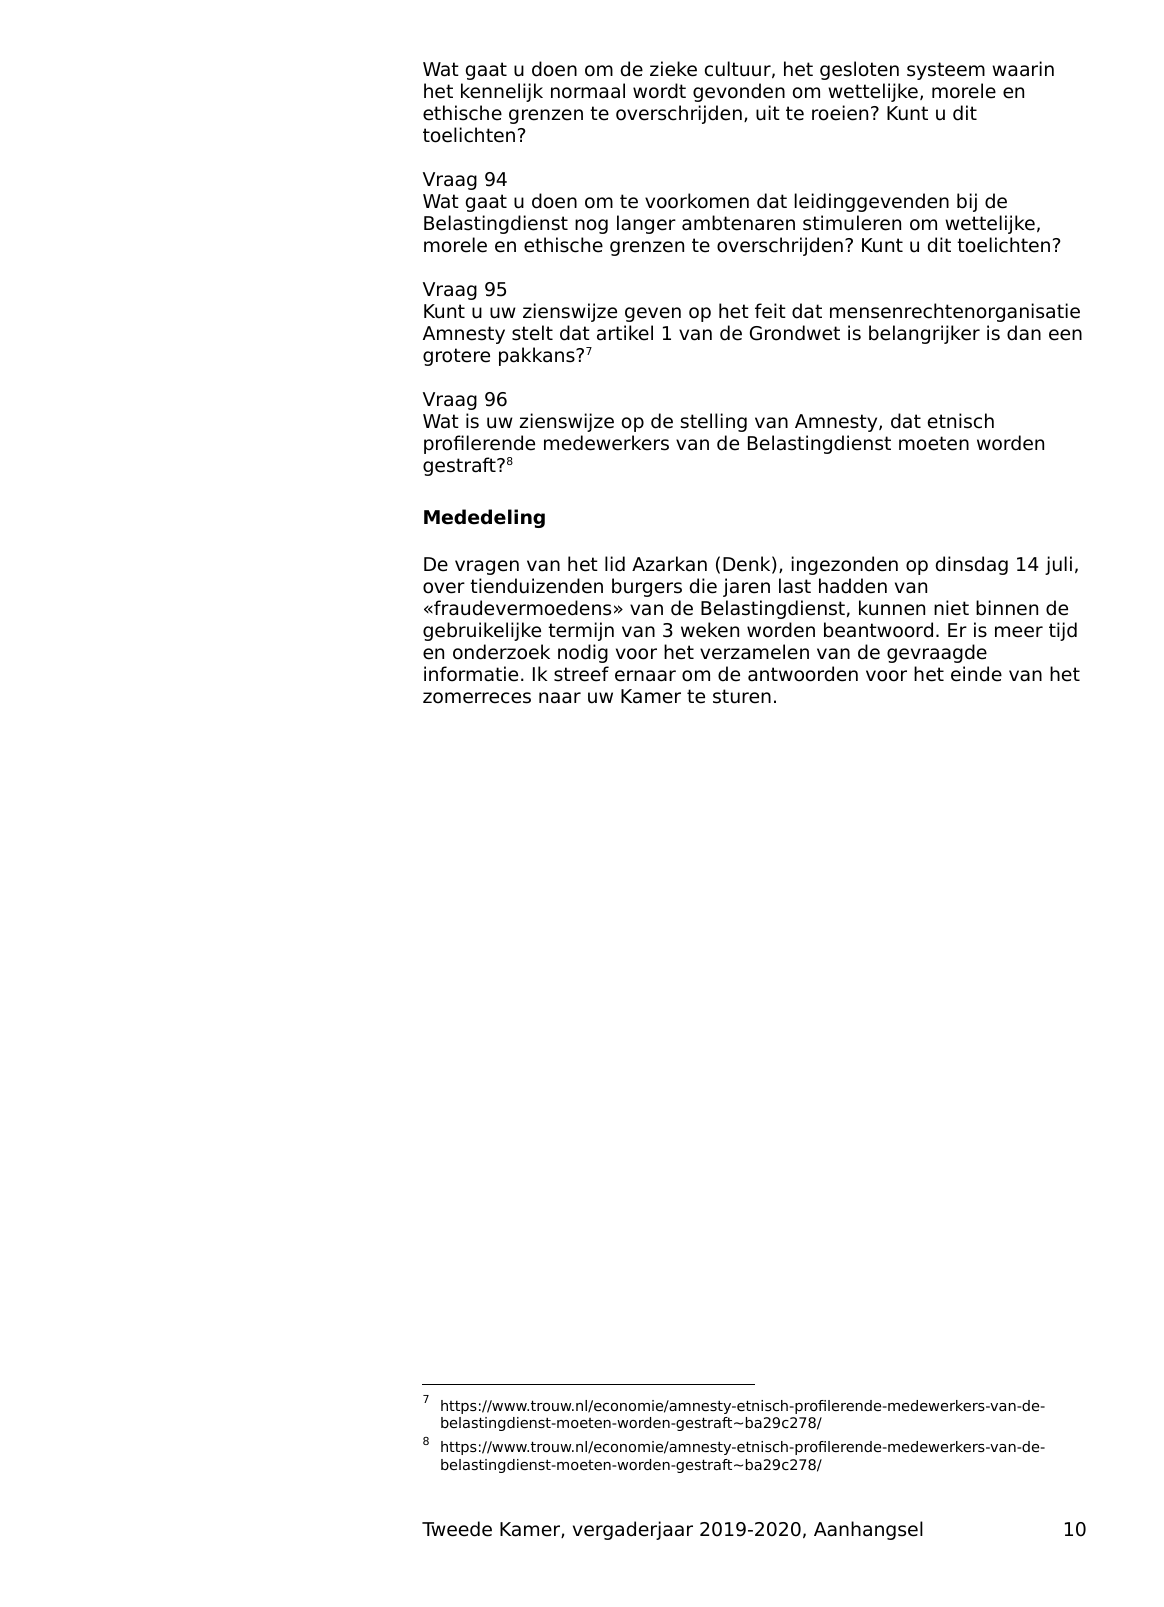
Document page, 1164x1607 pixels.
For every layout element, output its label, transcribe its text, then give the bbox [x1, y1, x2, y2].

text Wat is uw zienswijze op de stelling van Amnesty, dat etnisch profilerende medewerkers van de Belastingdienst moeten worden gestraft? [422, 411, 1087, 477]
text https://www.trouw.nl/economie/amnesty-etnisch-profilerende-medewerkers-van-de-belastingdienst-moeten-worden-gestraft~ba29c278/ [422, 1435, 1087, 1474]
text https://www.trouw.nl/economie/amnesty-etnisch-profilerende-medewerkers-van-de-belastingdienst-moeten-worden-gestraft~ba29c278/ [422, 1393, 1087, 1432]
text Vraag 95 [422, 279, 1087, 301]
text Vraag 94 [422, 169, 1087, 191]
text Vraag 96 [422, 389, 1087, 411]
text Wat gaat u doen om te voorkomen dat leidinggevenden bij de Belastingdienst nog langer ambtenaren stimuleren om wettelijke, morele en ethische grenzen te overschrijden? Kunt u dit toelichten? [422, 191, 1087, 257]
text Kunt u uw zienswijze geven op het feit dat mensenrechtenorganisatie Amnesty stelt dat artikel 1 van de Grondwet is belangrijker is dan een grotere pakkans? [422, 301, 1087, 367]
text Wat gaat u doen om de zieke cultuur, het gesloten systeem waarin het kennelijk normaal wordt gevonden om wettelijke, morele en ethische grenzen te overschrijden, uit te roeien? Kunt u dit toelichten? [422, 59, 1087, 147]
subtitle Mededeling [422, 507, 1087, 529]
text De vragen van het lid Azarkan (Denk), ingezonden op dinsdag 14 juli, over tienduizenden burgers die jaren last hadden van «fraudevermoedens» van de Belastingdienst, kunnen niet binnen de gebruikelijke termijn van 3 weken worden beantwoord. Er is meer tijd en onderzoek nodig voor het verzamelen van de gevraagde informatie. Ik streef ernaar om de antwoorden voor het einde van het zomerreces naar uw Kamer te sturen. [422, 554, 1087, 708]
